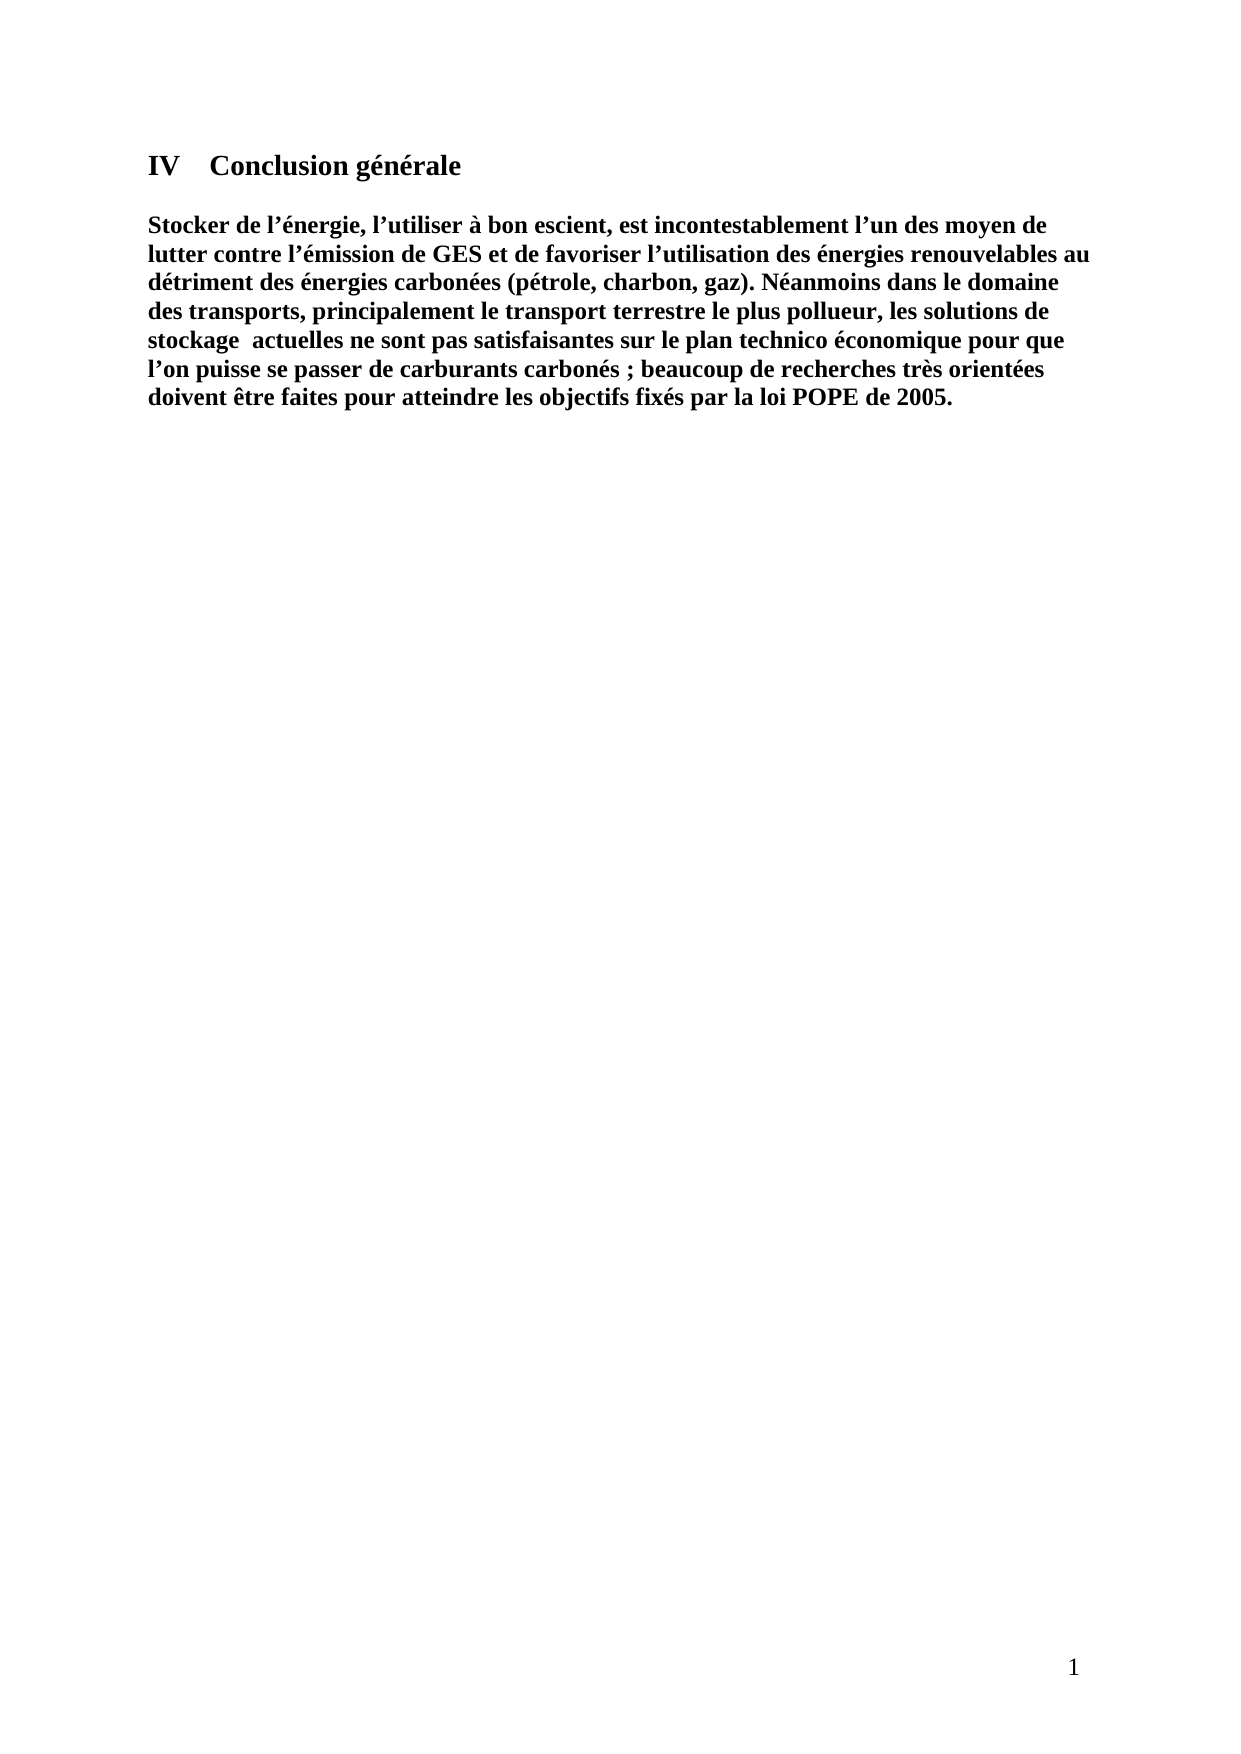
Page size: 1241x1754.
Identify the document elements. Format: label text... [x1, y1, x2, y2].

text IV Conclusion générale [148, 148, 1093, 181]
text Stocker de l’énergie, l’utiliser à bon escient, est incontestablement l’un des moyen de lutter contre l’émission de GES et de favoriser l’utilisation des énergies renouvelables au détriment des énergies carbonées (pétrole, charbon, gaz). Néanmoins dans le domaine des transports, principalement le transport terrestre le plus pollueur, les solutions de stockage actuelles ne sont pas satisfaisantes sur le plan technico économique pour que l’on puisse se passer de carburants carbonés ; beaucoup de recherches très orientées doivent être faites pour atteindre les objectifs fixés par la loi POPE de 2005. [148, 210, 1093, 411]
